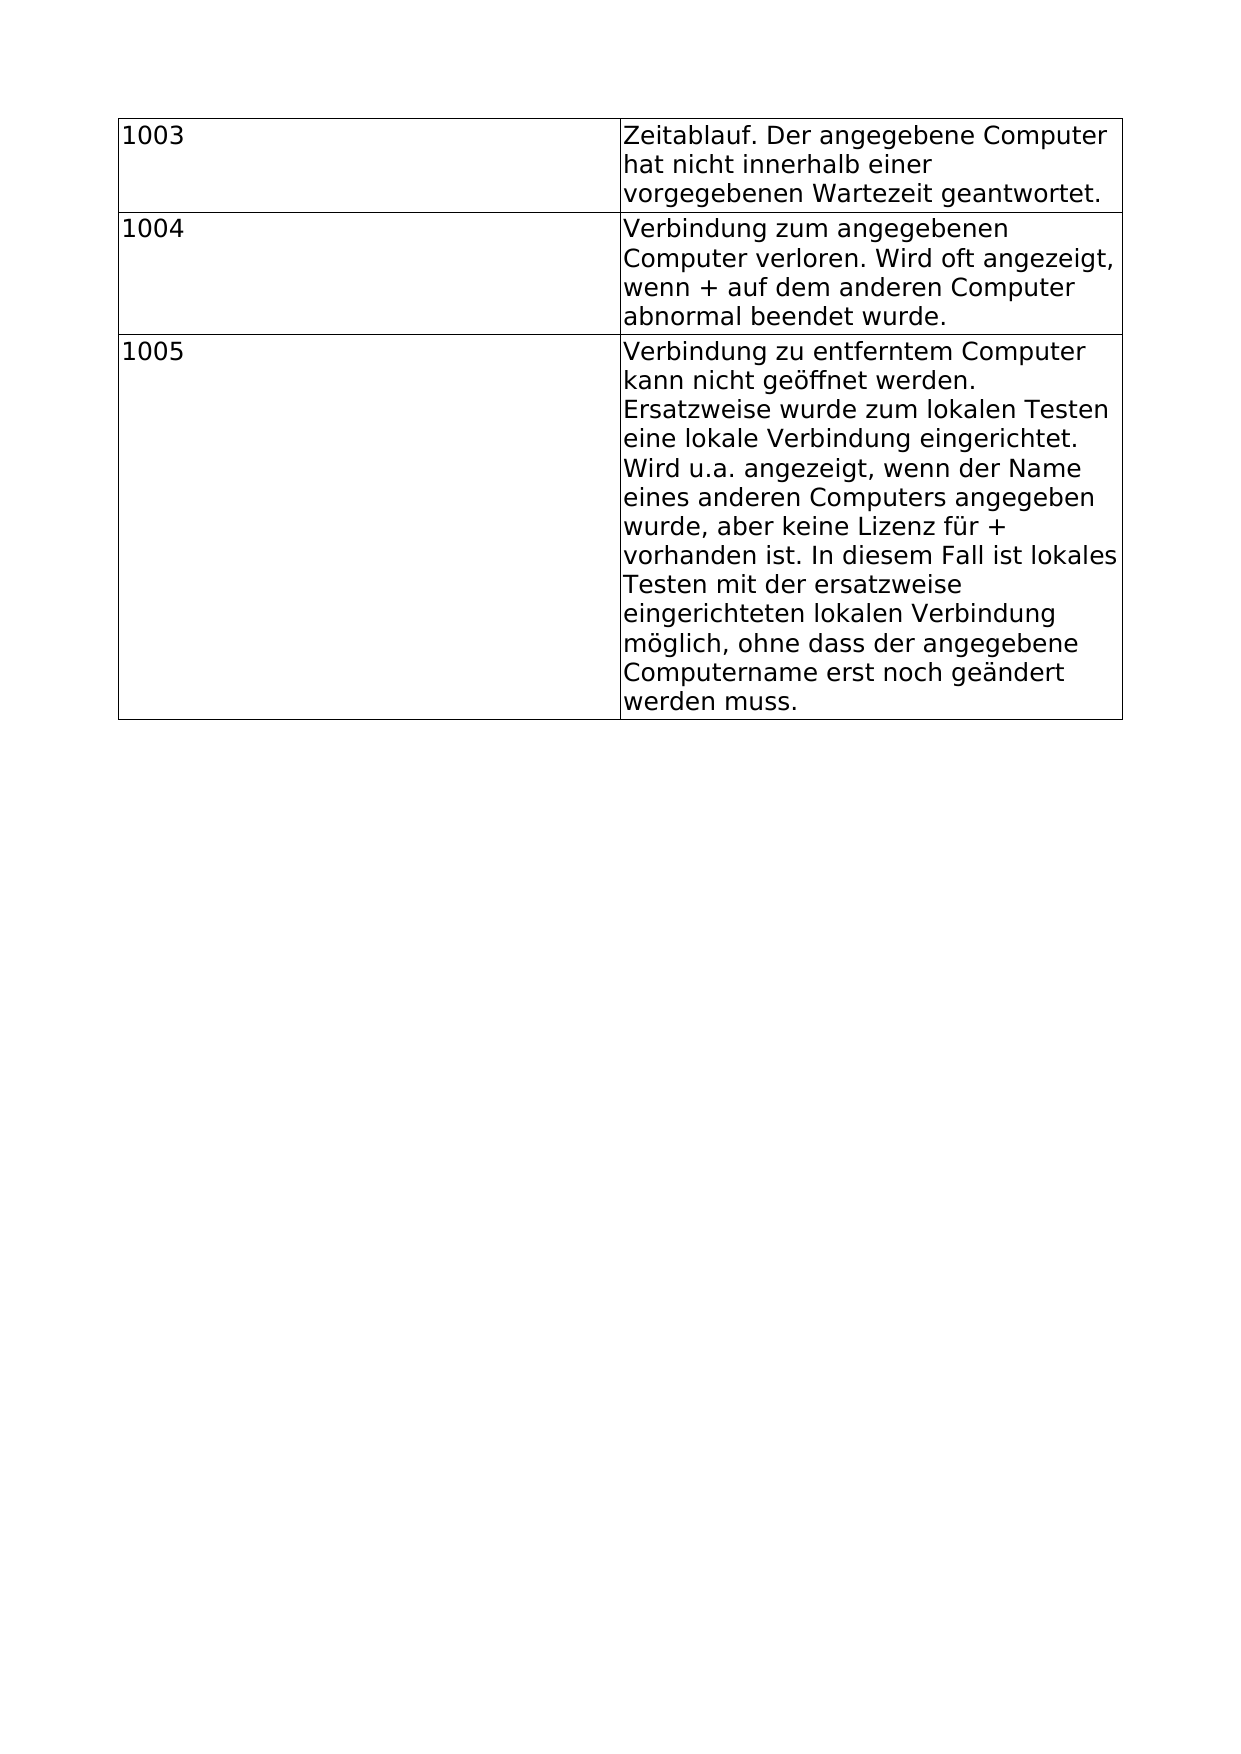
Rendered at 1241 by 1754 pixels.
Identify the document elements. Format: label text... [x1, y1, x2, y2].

table_cell Verbindung zu entferntem Computer kann nicht geöffnet werden. Ersatzweise wurde zum lokalen Testen eine lokale Verbindung eingerichtet. Wird u.a. angezeigt, wenn der Name eines anderen Computers angegeben wurde, aber keine Lizenz für + vorhanden ist. In diesem Fall ist lokales Testen mit der ersatzweise eingerichteten lokalen Verbindung möglich, ohne dass der angegebene Computername erst noch geändert werden muss. [621, 335, 1122, 719]
table_cell Zeitablauf. Der angegebene Computer hat nicht innerhalb einer vorgegebenen Wartezeit geantwortet. [621, 119, 1122, 212]
table_cell 1004 [119, 213, 620, 334]
table_cell 1005 [119, 335, 620, 719]
table_cell 1003 [119, 119, 620, 212]
table_cell Verbindung zum angegebenen Computer verloren. Wird oft angezeigt, wenn + auf dem anderen Computer abnormal beendet wurde. [621, 213, 1122, 334]
